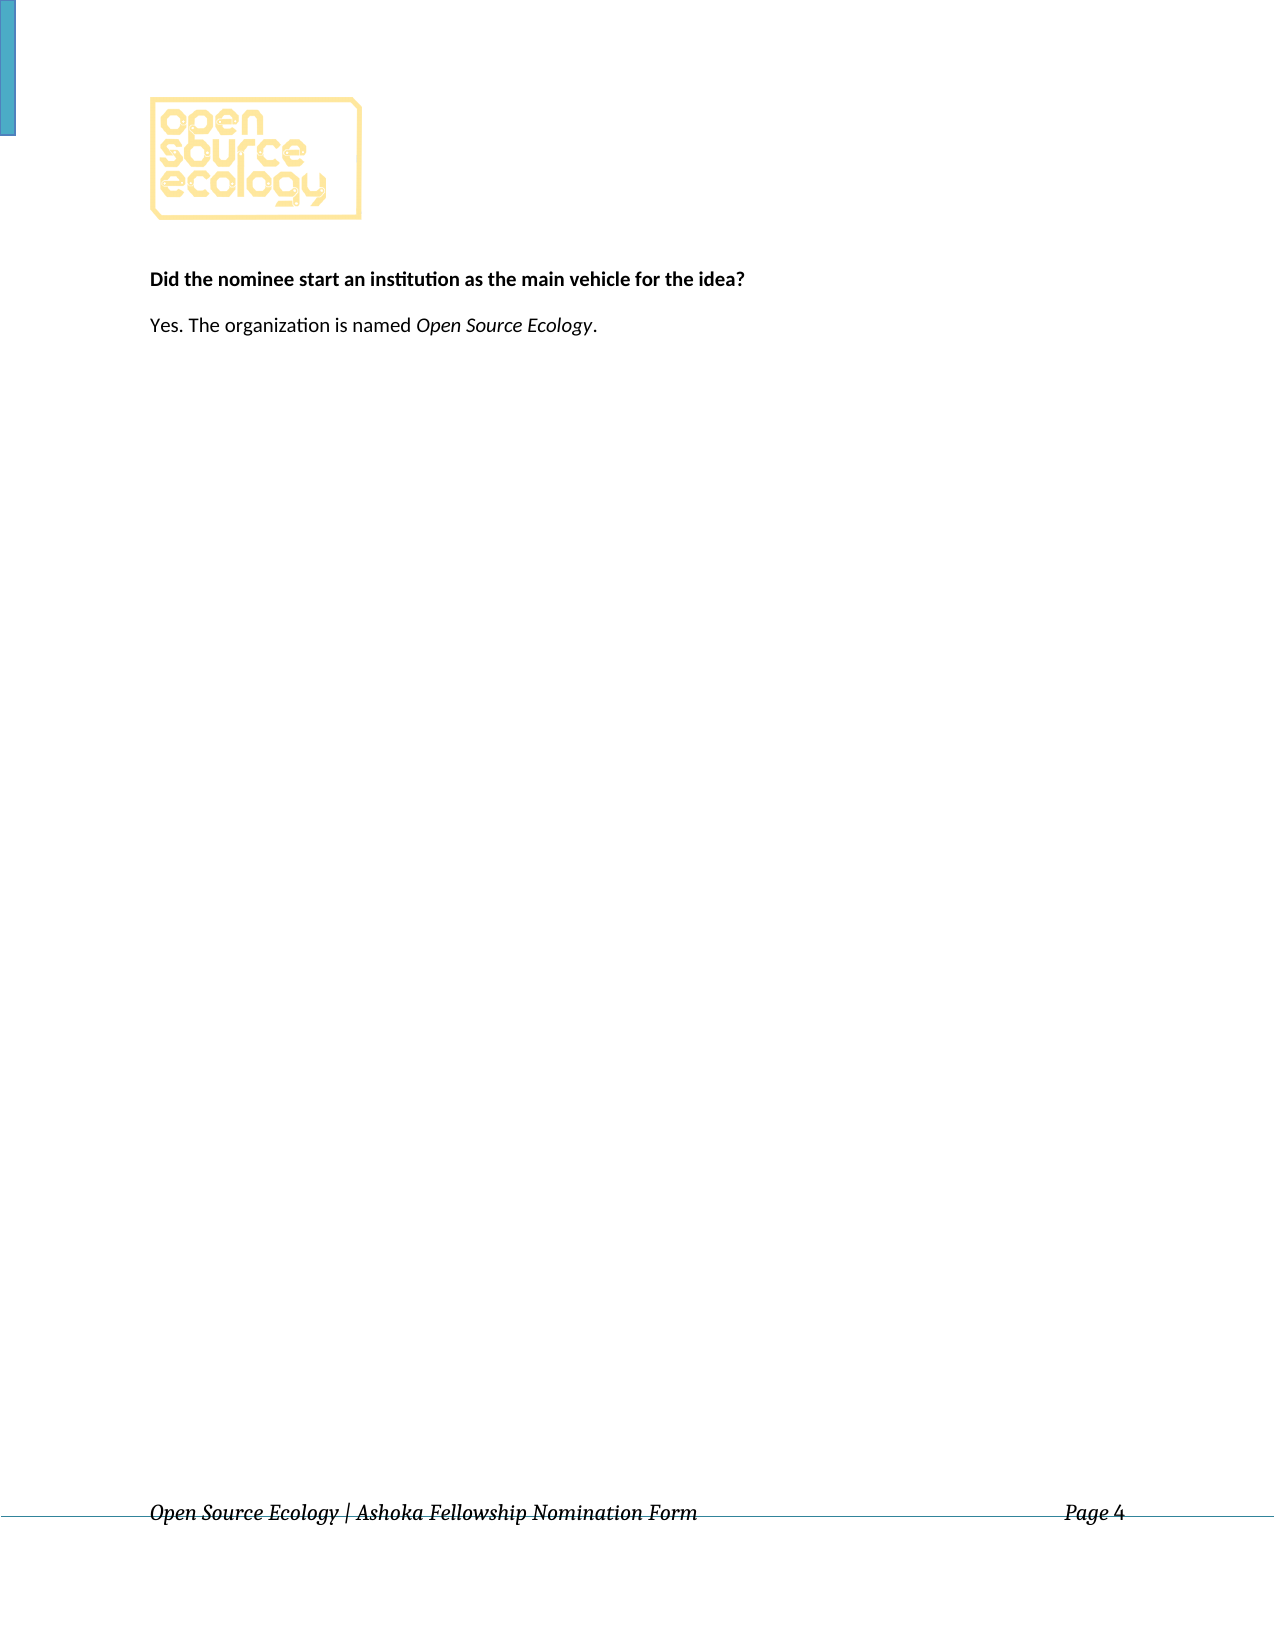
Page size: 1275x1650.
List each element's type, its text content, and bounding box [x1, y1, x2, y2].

text Did the nominee start an institution as the main vehicle for the idea? [150, 266, 1125, 291]
text Yes. The organization is named Open Source Ecology. [150, 312, 1125, 338]
